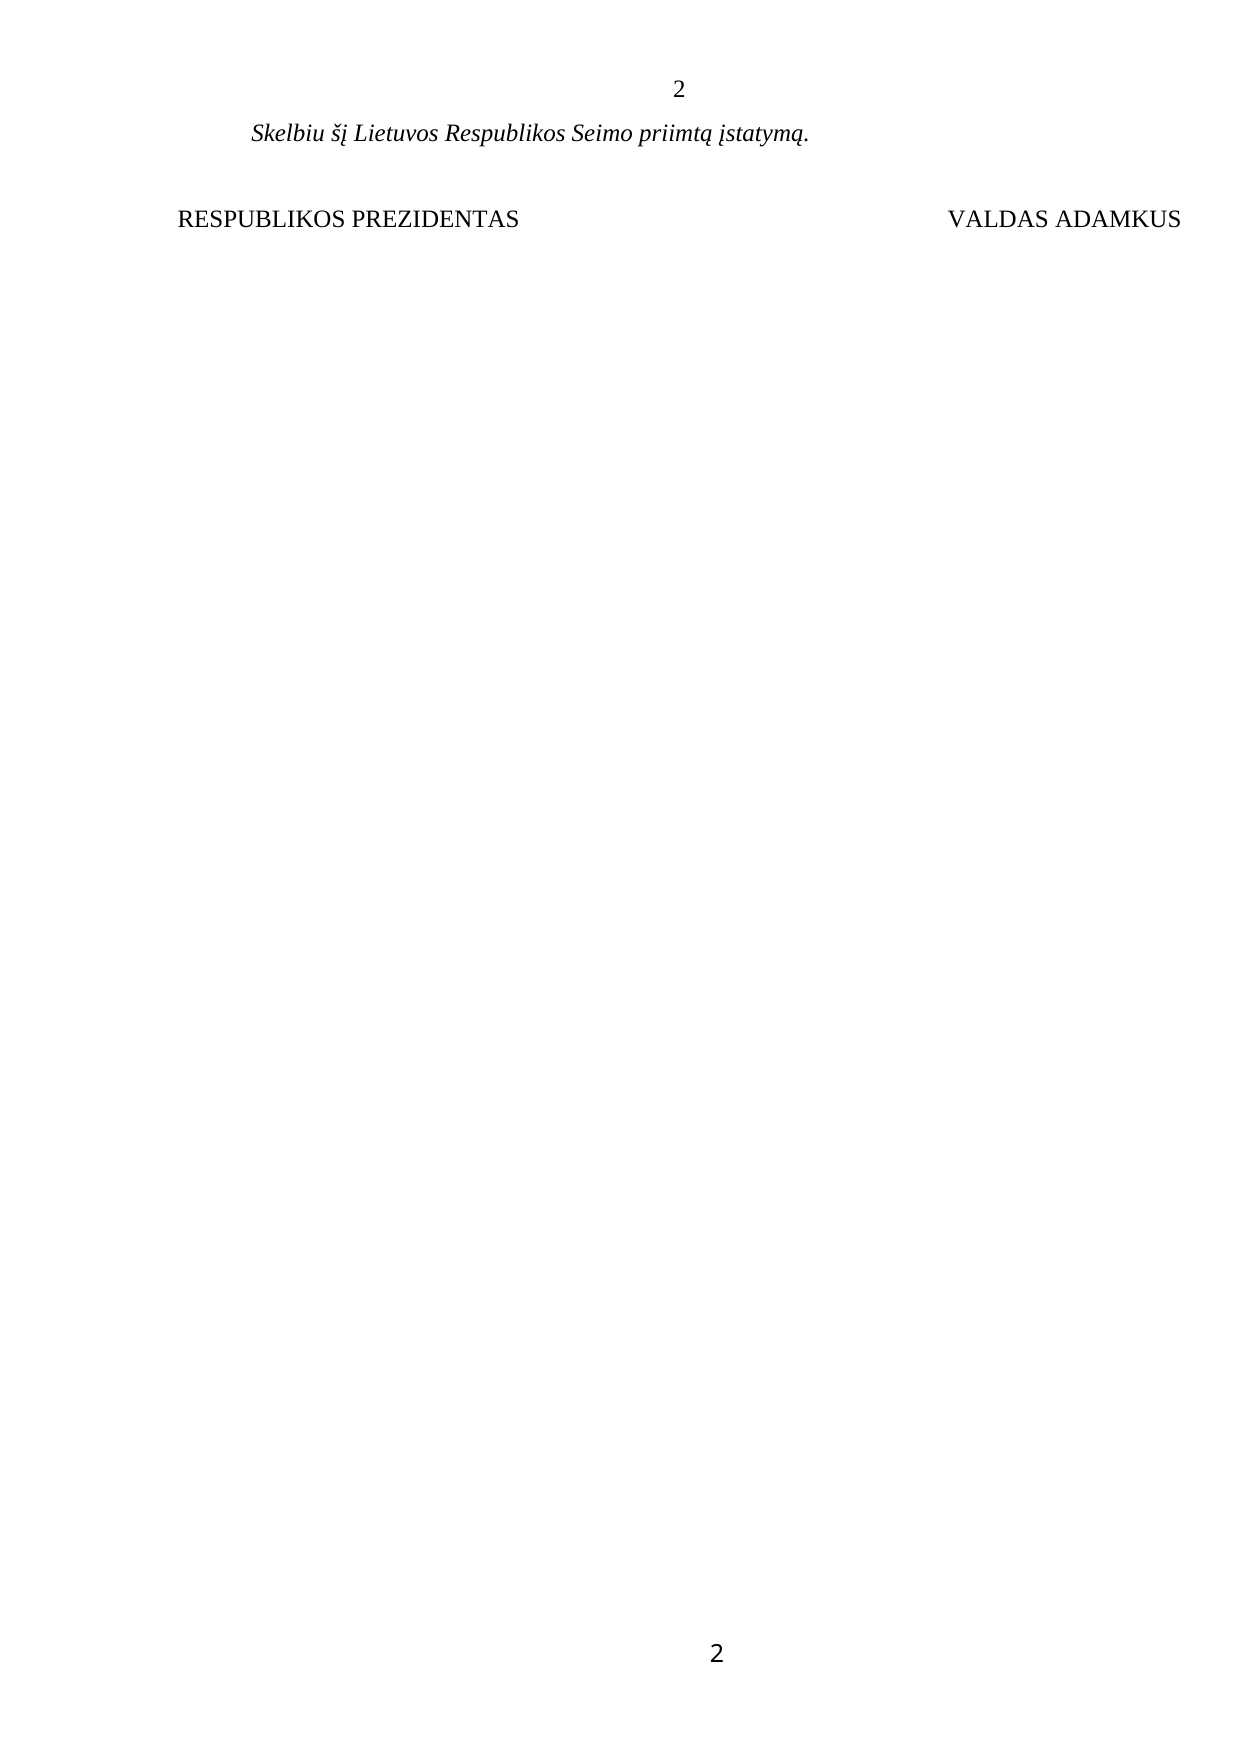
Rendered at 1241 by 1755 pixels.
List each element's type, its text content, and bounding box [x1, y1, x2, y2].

text Skelbiu šį Lietuvos Respublikos Seimo priimtą įstatymą. [177, 118, 1181, 147]
text RESPUBLIKOS PREZIDENTAS VALDAS ADAMKUS [177, 204, 1181, 233]
